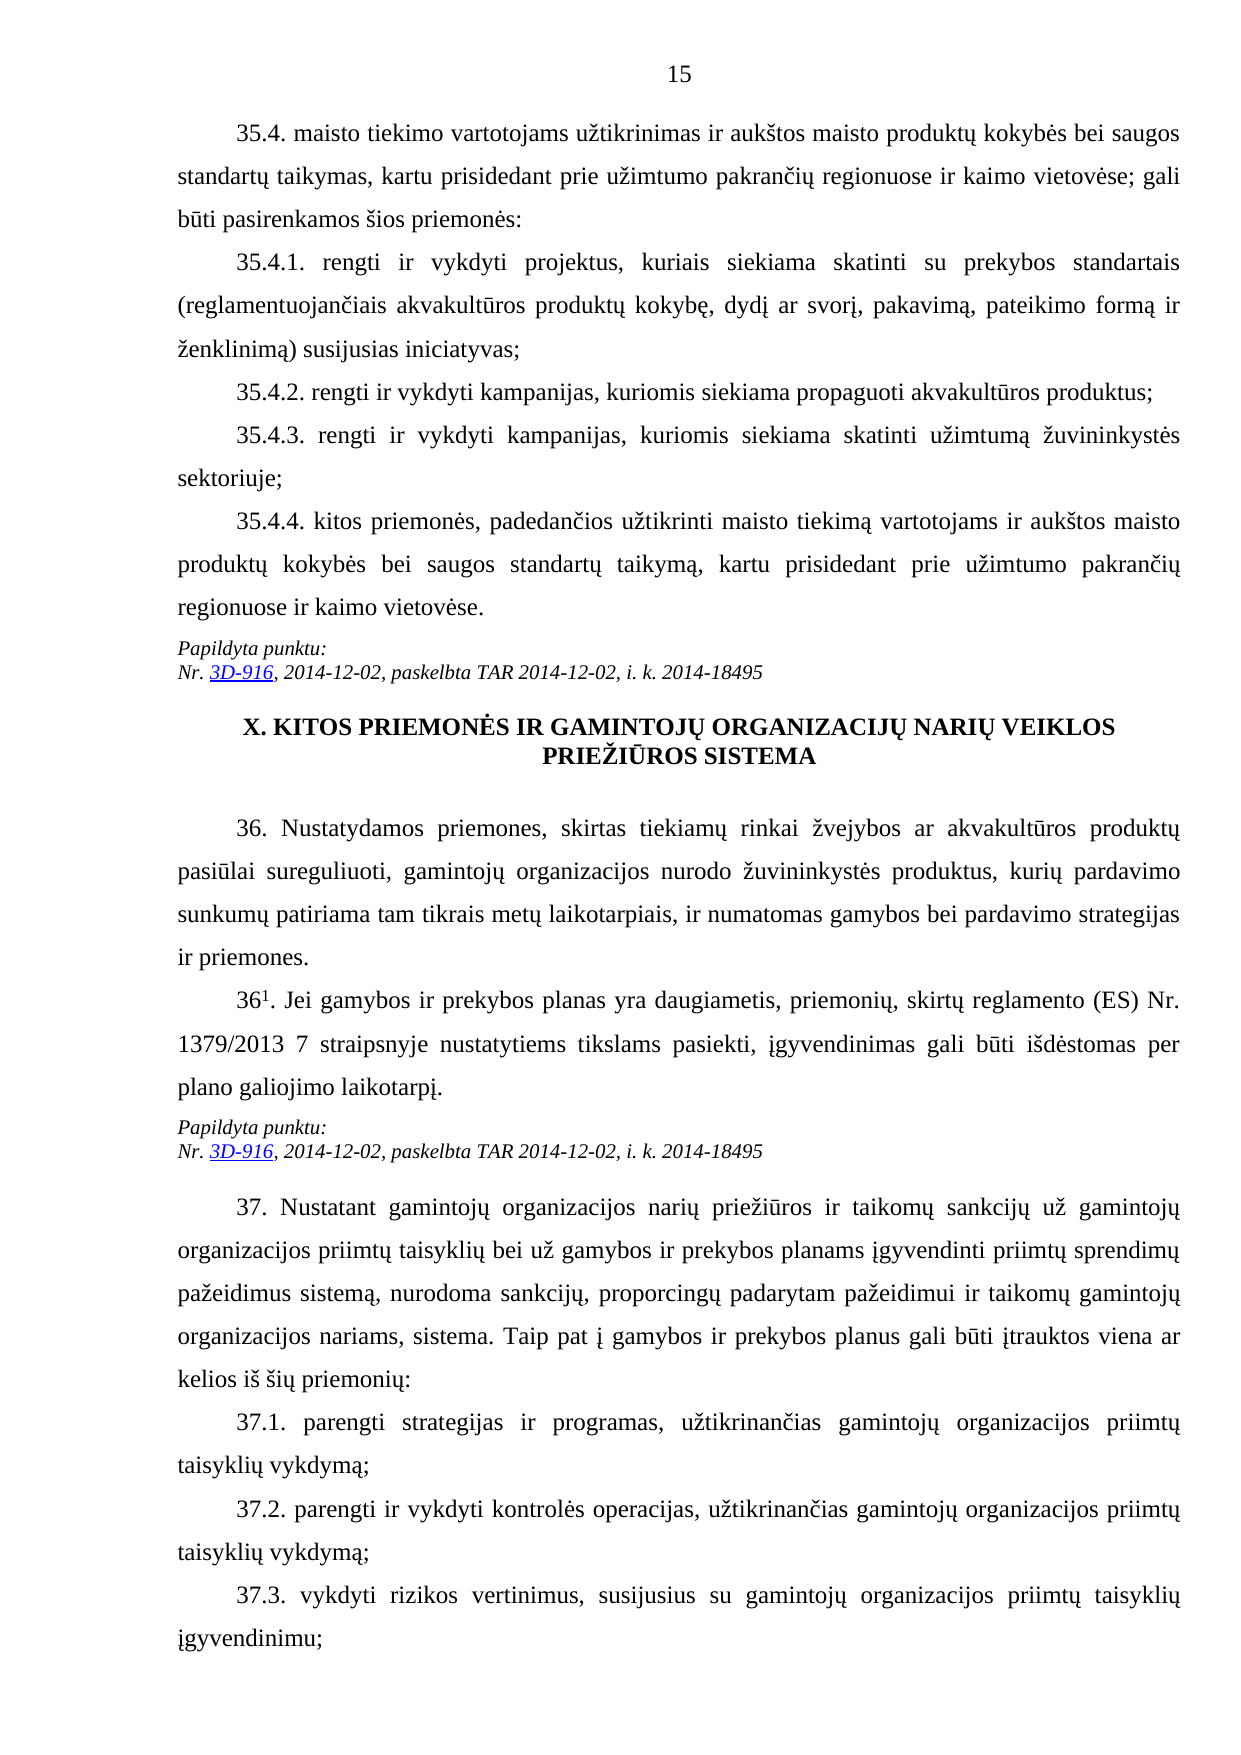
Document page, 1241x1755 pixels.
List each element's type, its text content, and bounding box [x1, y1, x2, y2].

text 35.4.4. kitos priemonės, padedančios užtikrinti maisto tiekimą vartotojams ir aukštos maisto produktų kokybės bei saugos standartų taikymą, kartu prisidedant prie užimtumo pakrančių regionuose ir kaimo vietovėse. [177, 506, 1181, 621]
text 37. Nustatant gamintojų organizacijos narių priežiūros ir taikomų sankcijų už gamintojų organizacijos priimtų taisyklių bei už gamybos ir prekybos planams įgyvendinti priimtų sprendimų pažeidimus sistemą, nurodoma sankcijų, proporcingų padarytam pažeidimui ir taikomų gamintojų organizacijos nariams, sistema. Taip pat į gamybos ir prekybos planus gali būti įtrauktos viena ar kelios iš šių priemonių: [177, 1192, 1181, 1393]
text 36. Nustatydamos priemones, skirtas tiekiamų rinkai žvejybos ar akvakultūros produktų pasiūlai sureguliuoti, gamintojų organizacijos nurodo žuvininkystės produktus, kurių pardavimo sunkumų patiriama tam tikrais metų laikotarpiais, ir numatomas gamybos bei pardavimo strategijas ir priemones. [177, 813, 1181, 971]
text 361. Jei gamybos ir prekybos planas yra daugiametis, priemonių, skirtų reglamento (ES) Nr. 1379/2013 7 straipsnyje nustatytiems tikslams pasiekti, įgyvendinimas gali būti išdėstomas per plano galiojimo laikotarpį. [177, 986, 1181, 1101]
text Nr. 3D-916, 2014-12-02, paskelbta TAR 2014-12-02, i. k. 2014-18495 [177, 1139, 1181, 1163]
text 35.4.1. rengti ir vykdyti projektus, kuriais siekiama skatinti su prekybos standartais (reglamentuojančiais akvakultūros produktų kokybę, dydį ar svorį, pakavimą, pateikimo formą ir ženklinimą) susijusias iniciatyvas; [177, 247, 1181, 362]
text 35.4.2. rengti ir vykdyti kampanijas, kuriomis siekiama propaguoti akvakultūros produktus; [177, 377, 1181, 406]
text 35.4.3. rengti ir vykdyti kampanijas, kuriomis siekiama skatinti užimtumą žuvininkystės sektoriuje; [177, 420, 1181, 492]
text 37.1. parengti strategijas ir programas, užtikrinančias gamintojų organizacijos priimtų taisyklių vykdymą; [177, 1407, 1181, 1479]
text 37.2. parengti ir vykdyti kontrolės operacijas, užtikrinančias gamintojų organizacijos priimtų taisyklių vykdymą; [177, 1494, 1181, 1566]
text Papildyta punktu: [177, 636, 1181, 660]
text 37.3. vykdyti rizikos vertinimus, susijusius su gamintojų organizacijos priimtų taisyklių įgyvendinimu; [177, 1580, 1181, 1652]
text Nr. 3D-916, 2014-12-02, paskelbta TAR 2014-12-02, i. k. 2014-18495 [177, 660, 1181, 684]
text X. KITOS PRIEMONĖS IR GAMINTOJŲ ORGANIZACIJŲ NARIŲ VEIKLOS PRIEŽIŪROS SISTEMA [177, 712, 1181, 770]
text 35.4. maisto tiekimo vartotojams užtikrinimas ir aukštos maisto produktų kokybės bei saugos standartų taikymas, kartu prisidedant prie užimtumo pakrančių regionuose ir kaimo vietovėse; gali būti pasirenkamos šios priemonės: [177, 118, 1181, 233]
text Papildyta punktu: [177, 1115, 1181, 1139]
